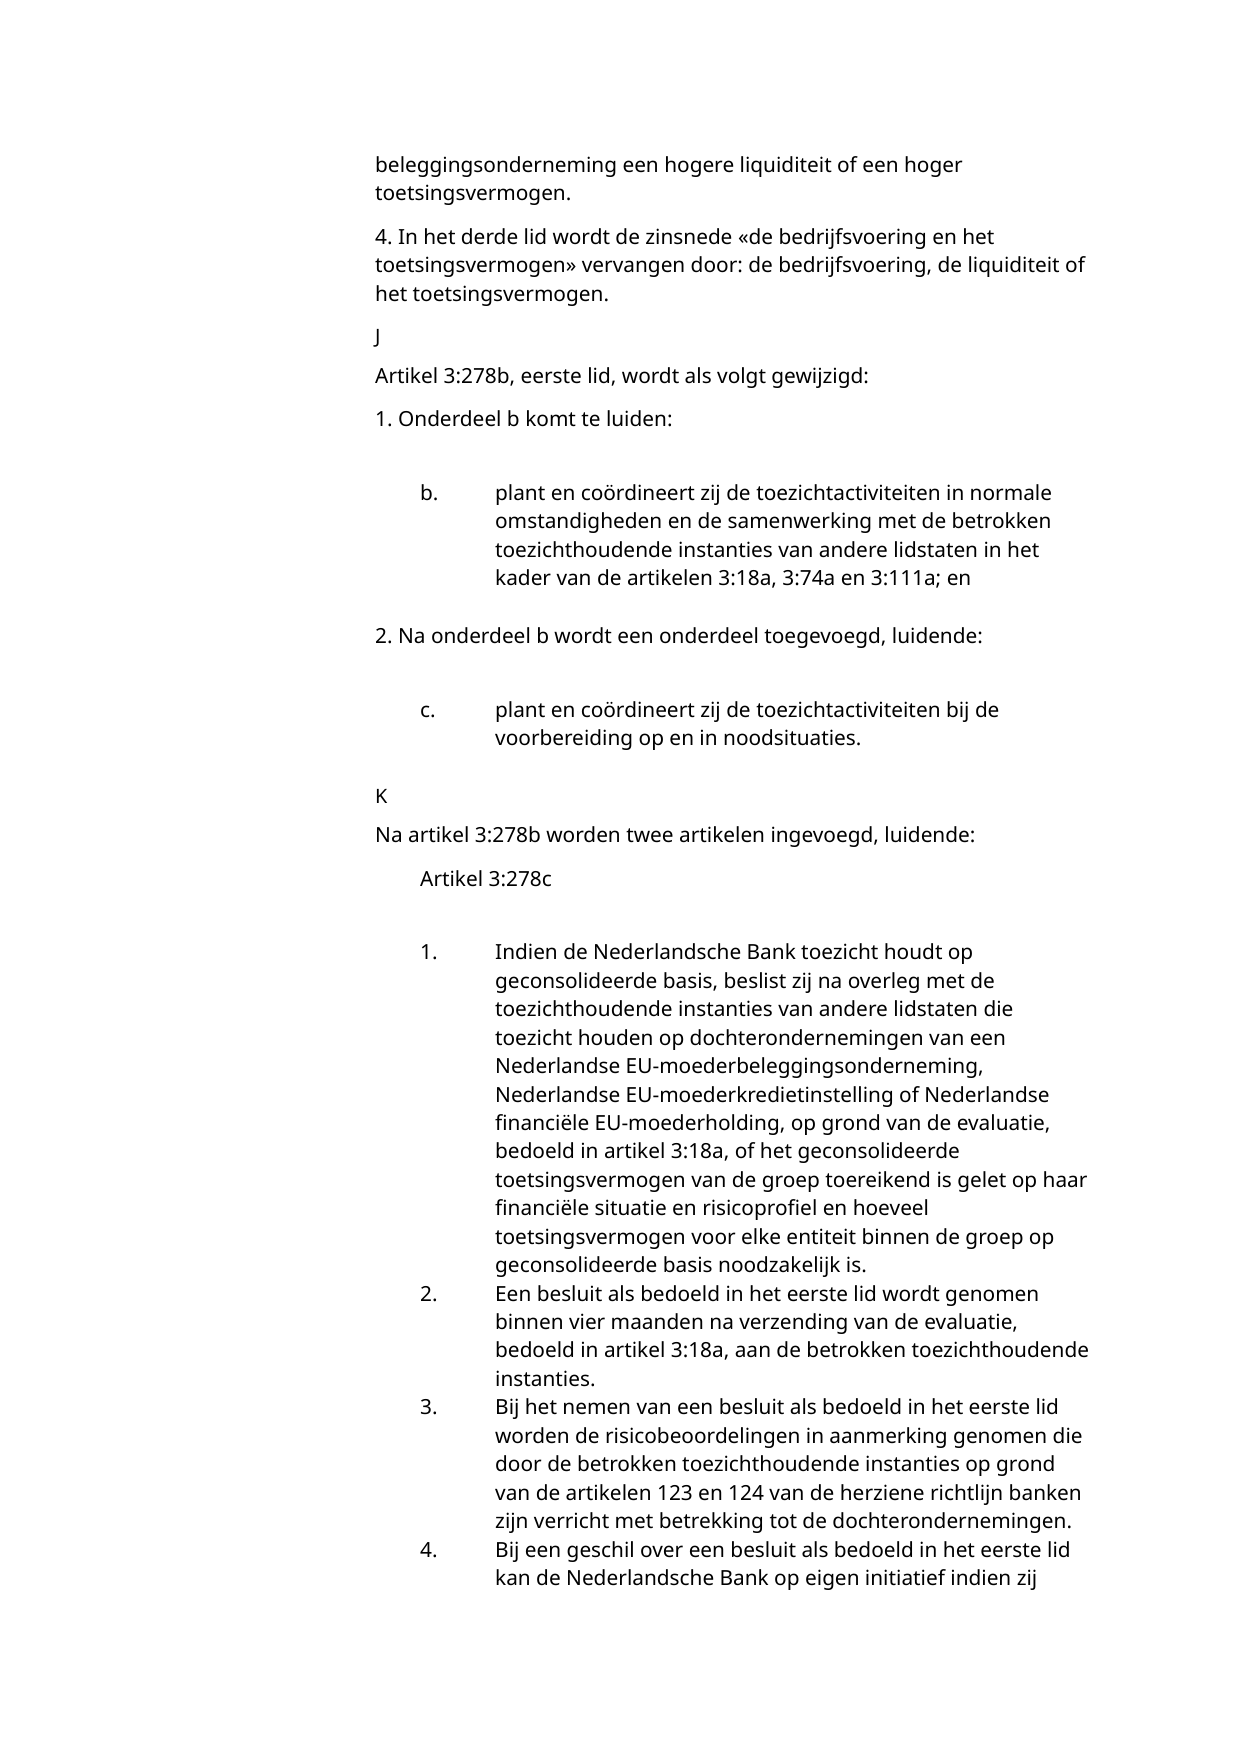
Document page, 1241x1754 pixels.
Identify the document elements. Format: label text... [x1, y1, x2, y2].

text beleggingsonderneming een hogere liquiditeit of een hoger toetsingsvermogen. [375, 150, 1090, 207]
subtitle Artikel 3:278c [420, 864, 1090, 892]
text Artikel 3:278b, eerste lid, wordt als volgt gewijzigd: [375, 361, 1090, 389]
list plant en coördineert zij de toezichtactiviteiten bij de voorbereiding op en in noodsituaties. [420, 695, 1090, 752]
text K [375, 782, 1090, 809]
list Indien de Nederlandsche Bank toezicht houdt op geconsolideerde basis, beslist zij na overleg met de toezichthoudende instanties van andere lidstaten die toezicht houden op dochterondernemingen van een Nederlandse EU-moederbeleggingsonderneming, Nederlandse EU-moederkredietinstelling of Nederlandse financiële EU-moederholding, op grond van de evaluatie, bedoeld in artikel 3:18a, of het geconsolideerde toetsingsvermogen van de groep toereikend is gelet op haar financiële situatie en risicoprofiel en hoeveel toetsingsvermogen voor elke entiteit binnen de groep op geconsolideerde basis noodzakelijk is. [420, 937, 1090, 1279]
list Een besluit als bedoeld in het eerste lid wordt genomen binnen vier maanden na verzending van de evaluatie, bedoeld in artikel 3:18a, aan de betrokken toezichthoudende instanties. [420, 1279, 1090, 1392]
text Na artikel 3:278b worden twee artikelen ingevoegd, luidende: [375, 821, 1090, 849]
text 2. Na onderdeel b wordt een onderdeel toegevoegd, luidende: [375, 622, 1090, 650]
list plant en coördineert zij de toezichtactiviteiten in normale omstandigheden en de samenwerking met de betrokken toezichthoudende instanties van andere lidstaten in het kader van de artikelen 3:18a, 3:74a en 3:111a; en [420, 478, 1090, 592]
list Bij een geschil over een besluit als bedoeld in het eerste lid kan de Nederlandsche Bank op eigen initiatief indien zij [420, 1535, 1090, 1592]
text 4. In het derde lid wordt de zinsnede «de bedrijfsvoering en het toetsingsvermogen» vervangen door: de bedrijfsvoering, de liquiditeit of het toetsingsvermogen. [375, 222, 1090, 307]
list Bij het nemen van een besluit als bedoeld in het eerste lid worden de risicobeoordelingen in aanmerking genomen die door de betrokken toezichthoudende instanties op grond van de artikelen 123 en 124 van de herziene richtlijn banken zijn verricht met betrekking tot de dochterondernemingen. [420, 1392, 1090, 1535]
text 1. Onderdeel b komt te luiden: [375, 404, 1090, 433]
text J [375, 322, 1090, 349]
